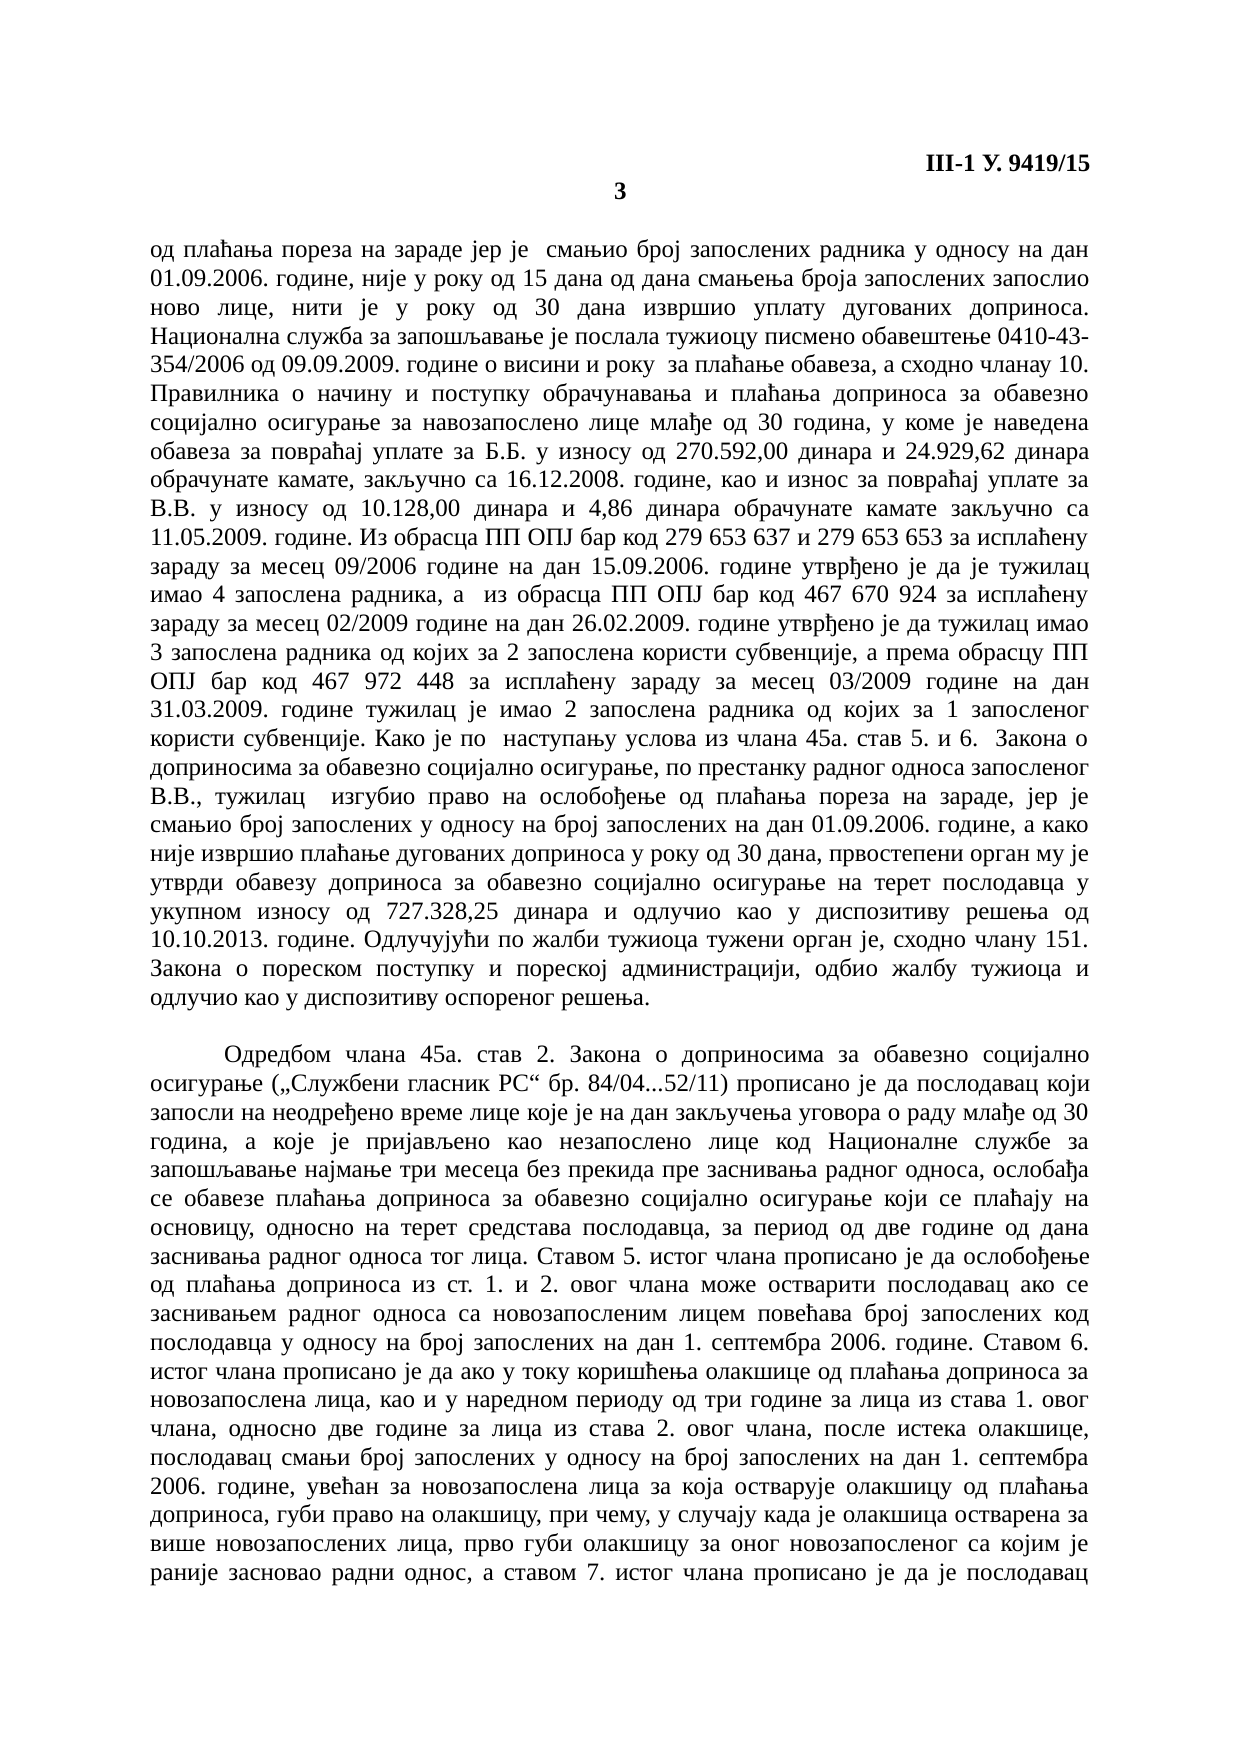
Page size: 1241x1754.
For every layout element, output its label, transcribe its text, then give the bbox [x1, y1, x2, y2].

text Одредбом члана 45а. став 2. Закона о доприносима за обавезно социјално осигурање („Службени гласник РС“ бр. 84/04...52/11) прописано је да послодавац који запосли на неодређено време лице које је на дан закључења уговора о раду млађе од 30 година, а које је пријављено као незапослено лице код Националне службе за запошљавање најмање три месеца без прекида пре заснивања радног односа, ослобађа се обавезе плаћања доприноса за обавезно социјално осигурање који се плаћају на основицу, односно на терет средстава послодавца, за период од две године од дана заснивања радног односа тог лица. Ставом 5. истог члана прописано је да ослобођење од плаћања доприноса из ст. 1. и 2. овог члана може остварити послодавац ако се заснивањем радног односа са новозапосленим лицем повећава број запослених код послодавца у односу на број запослених на дан 1. септембра 2006. године. Ставом 6. истог члана прописано је да ако у току коришћења олакшице од плаћања доприноса за новозапослена лица, као и у наредном периоду од три године за лица из става 1. овог члана, односно две године за лица из става 2. овог члана, после истека олакшице, послодавац смањи број запослених у односу на број запослених на дан 1. септембра 2006. године, увећан за новозапослена лица за која остварује олакшицу од плаћања доприноса, губи право на олакшицу, при чему, у случају када је олакшица остварена за више новозапослених лица, прво губи олакшицу за оног новозапосленог са којим је раније засновао радни однос, а ставом 7. истог члана прописано је да је послодавац [150, 1039, 1090, 1586]
text од плаћања пореза на зараде јер је смањио број запослених радника у односу на дан 01.09.2006. године, није у року од 15 дана од дана смањења броја запослених запослио ново лице, нити је у року од 30 дана извршио уплату дугованих доприноса. Национална служба за запошљавање је послала тужиоцу писмено обавештење 0410-43-354/2006 од 09.09.2009. године о висини и року за плаћање обавеза, а сходно чланау 10. Правилника о начину и поступку обрачунавања и плаћања доприноса за обавезно социјално осигурање за навозапослено лице млађе од 30 година, у коме је наведена обавеза за повраћај уплате за Б.Б. у износу од 270.592,00 динара и 24.929,62 динара обрачунате камате, закључно са 16.12.2008. године, као и износ за повраћај уплате за В.В. у износу од 10.128,00 динара и 4,86 динара обрачунате камате закључно са 11.05.2009. године. Из обрасца ПП ОПЈ бар код 279 653 637 и 279 653 653 за исплаћену зараду за месец 09/2006 године на дан 15.09.2006. године утврђено је да је тужилац имао 4 запослена радника, а из обрасца ПП ОПЈ бар код 467 670 924 за исплаћену зараду за месец 02/2009 године на дан 26.02.2009. године утврђено је да тужилац имао 3 запослена радника од којих за 2 запослена користи субвенције, а према обрасцу ПП ОПЈ бар код 467 972 448 за исплаћену зараду за месец 03/2009 године на дан 31.03.2009. године тужилац је имао 2 запослена радника од којих за 1 запосленог користи субвенције. Како је по наступању услова из члана 45а. став 5. и 6. Закона о доприносима за обавезно социјално осигурање, по престанку радног односа запосленог В.В., тужилац изгубио право на ослобођење од плаћања пореза на зараде, јер је смањио број запослених у односу на број запослених на дан 01.09.2006. године, а како није извршио плаћање дугованих доприноса у року од 30 дана, првостепени орган му је утврди обавезу доприноса за обавезно социјално осигурање на терет послодавца у укупном износу од 727.328,25 динара и одлучио као у диспозитиву решења од 10.10.2013. године. Одлучујући по жалби тужиоца тужени орган је, сходно члану 151. Закона о пореском поступку и пореској администрацији, одбио жалбу тужиоца и одлучио као у диспозитиву оспореног решења. [150, 234, 1090, 1011]
